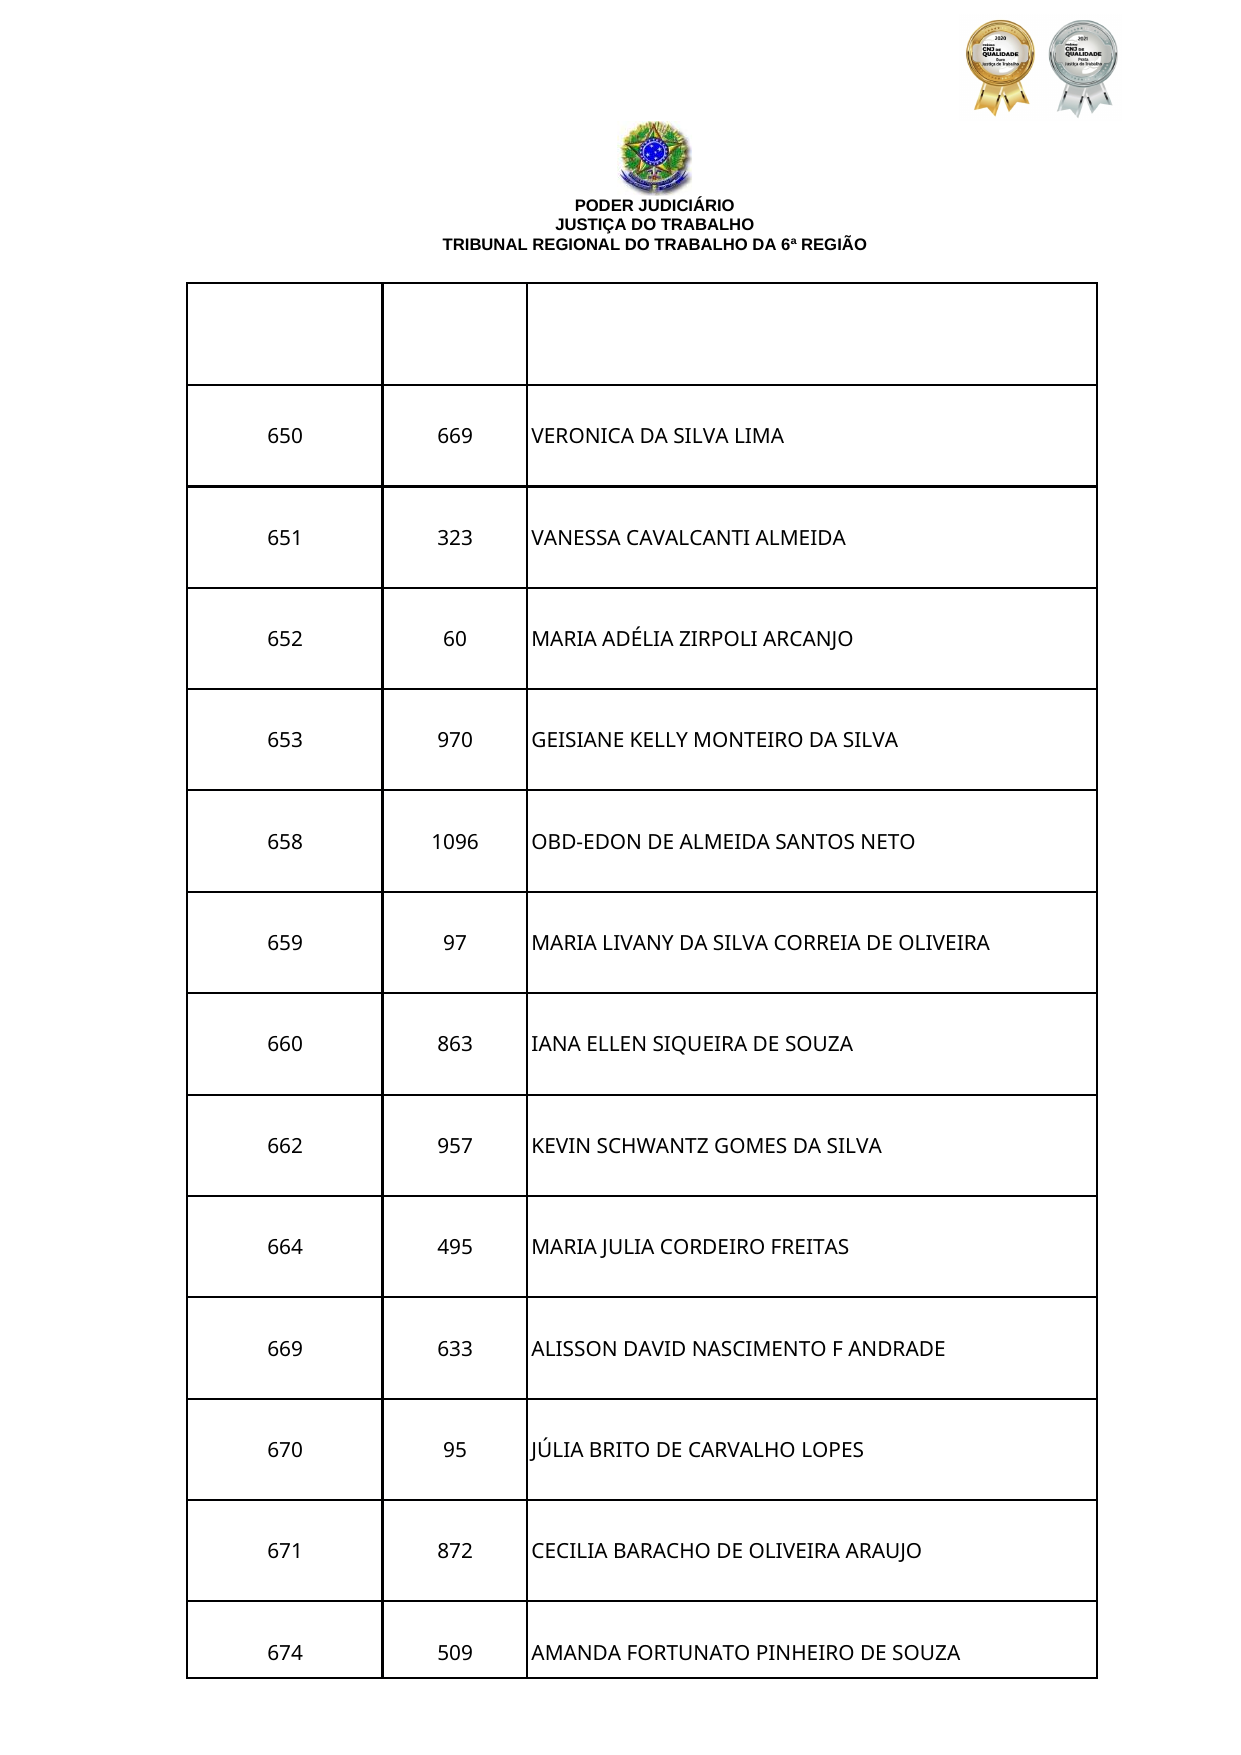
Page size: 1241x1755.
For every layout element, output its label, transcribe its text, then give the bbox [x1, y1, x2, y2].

table_cell 1096 [384, 791, 526, 891]
table_cell IANA ELLEN SIQUEIRA DE SOUZA [528, 994, 1096, 1093]
table_cell CECILIA BARACHO DE OLIVEIRA ARAUJO [528, 1501, 1096, 1600]
table_cell 674 [188, 1602, 381, 1677]
table_cell MARIA ADÉLIA ZIRPOLI ARCANJO [528, 589, 1096, 688]
table_cell 671 [188, 1501, 381, 1600]
table_cell 650 [188, 386, 381, 485]
table_cell ALISSON DAVID NASCIMENTO F ANDRADE [528, 1298, 1096, 1397]
table_cell VERONICA DA SILVA LIMA [528, 386, 1096, 485]
table_cell GEISIANE KELLY MONTEIRO DA SILVA [528, 690, 1096, 789]
table_cell 970 [384, 690, 526, 789]
table_cell 863 [384, 994, 526, 1093]
table_cell 323 [384, 488, 526, 587]
table_cell 509 [384, 1602, 526, 1677]
table_cell 669 [384, 386, 526, 485]
table_cell 664 [188, 1197, 381, 1296]
table_cell 658 [188, 791, 381, 891]
table_cell VANESSA CAVALCANTI ALMEIDA [528, 488, 1096, 587]
table_cell OBD-EDON DE ALMEIDA SANTOS NETO [528, 791, 1096, 891]
table_cell KEVIN SCHWANTZ GOMES DA SILVA [528, 1096, 1096, 1195]
table_cell 670 [188, 1400, 381, 1499]
table_cell 97 [384, 893, 526, 992]
table_cell [188, 284, 381, 384]
table_cell 651 [188, 488, 381, 587]
table_cell MARIA JULIA CORDEIRO FREITAS [528, 1197, 1096, 1296]
table_cell AMANDA FORTUNATO PINHEIRO DE SOUZA [528, 1602, 1096, 1677]
table_cell 95 [384, 1400, 526, 1499]
table_cell [528, 284, 1096, 384]
table_cell 660 [188, 994, 381, 1093]
table_cell 652 [188, 589, 381, 688]
table_cell 653 [188, 690, 381, 789]
table_cell 495 [384, 1197, 526, 1296]
table_cell 669 [188, 1298, 381, 1397]
table_cell MARIA LIVANY DA SILVA CORREIA DE OLIVEIRA [528, 893, 1096, 992]
table_cell JÚLIA BRITO DE CARVALHO LOPES [528, 1400, 1096, 1499]
table_cell [384, 284, 526, 384]
table_cell 633 [384, 1298, 526, 1397]
table_cell 60 [384, 589, 526, 688]
table_cell 662 [188, 1096, 381, 1195]
table_cell 872 [384, 1501, 526, 1600]
table_cell 659 [188, 893, 381, 992]
table_cell 957 [384, 1096, 526, 1195]
